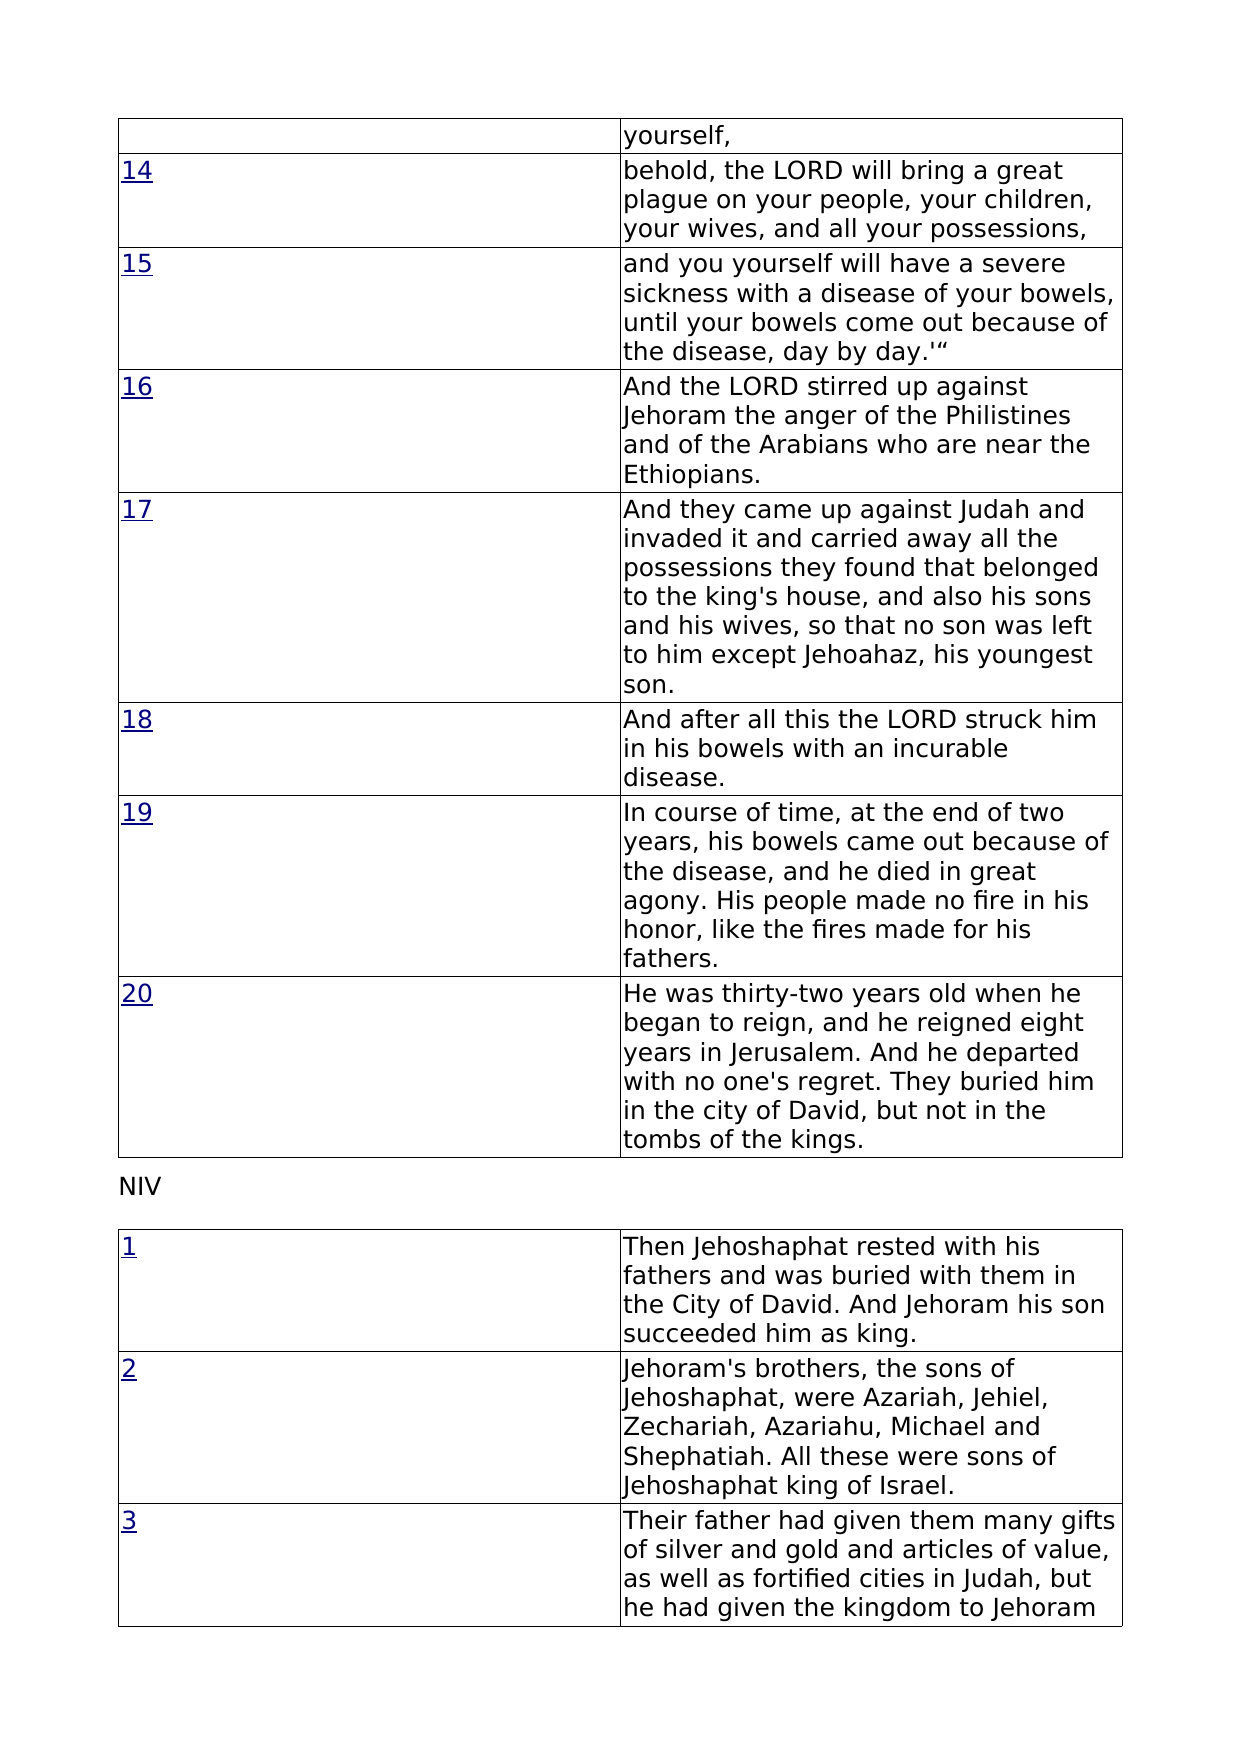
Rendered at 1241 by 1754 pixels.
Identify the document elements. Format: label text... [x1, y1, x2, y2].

text NIV [118, 1172, 1122, 1201]
table_cell 17 [119, 493, 620, 702]
table_cell He was thirty-two years old when he began to reign, and he reigned eight years in Jerusalem. And he departed with no one's regret. They buried him in the city of David, but not in the tombs of the kings. [621, 977, 1122, 1157]
table_cell [119, 119, 620, 153]
table_cell Jehoram's brothers, the sons of Jehoshaphat, were Azariah, Jehiel, Zechariah, Azariahu, Michael and Shephatiah. All these were sons of Jehoshaphat king of Israel. [621, 1352, 1122, 1503]
table_header 1 [119, 1230, 620, 1351]
table_cell yourself, [621, 119, 1122, 153]
table_cell And after all this the LORD struck him in his bowels with an incurable disease. [621, 703, 1122, 795]
table_cell 14 [119, 154, 620, 247]
table_cell 19 [119, 796, 620, 976]
table_cell In course of time, at the end of two years, his bowels came out because of the disease, and he died in great agony. His people made no fire in his honor, like the fires made for his fathers. [621, 796, 1122, 976]
table_header Then Jehoshaphat rested with his fathers and was buried with them in the City of David. And Jehoram his son succeeded him as king. [621, 1230, 1122, 1351]
table_cell 2 [119, 1352, 620, 1503]
table_cell 20 [119, 977, 620, 1157]
table_cell And the LORD stirred up against Jehoram the anger of the Philistines and of the Arabians who are near the Ethiopians. [621, 370, 1122, 492]
table_cell Their father had given them many gifts of silver and gold and articles of value, as well as fortified cities in Judah, but he had given the kingdom to Jehoram [621, 1504, 1122, 1626]
table_cell 16 [119, 370, 620, 492]
table_cell And they came up against Judah and invaded it and carried away all the possessions they found that belonged to the king's house, and also his sons and his wives, so that no son was left to him except Jehoahaz, his youngest son. [621, 493, 1122, 702]
table_cell and you yourself will have a severe sickness with a disease of your bowels, until your bowels come out because of the disease, day by day.'“ [621, 248, 1122, 369]
table_cell 3 [119, 1504, 620, 1626]
table_cell behold, the LORD will bring a great plague on your people, your children, your wives, and all your possessions, [621, 154, 1122, 247]
table_cell 15 [119, 248, 620, 369]
table_cell 18 [119, 703, 620, 795]
